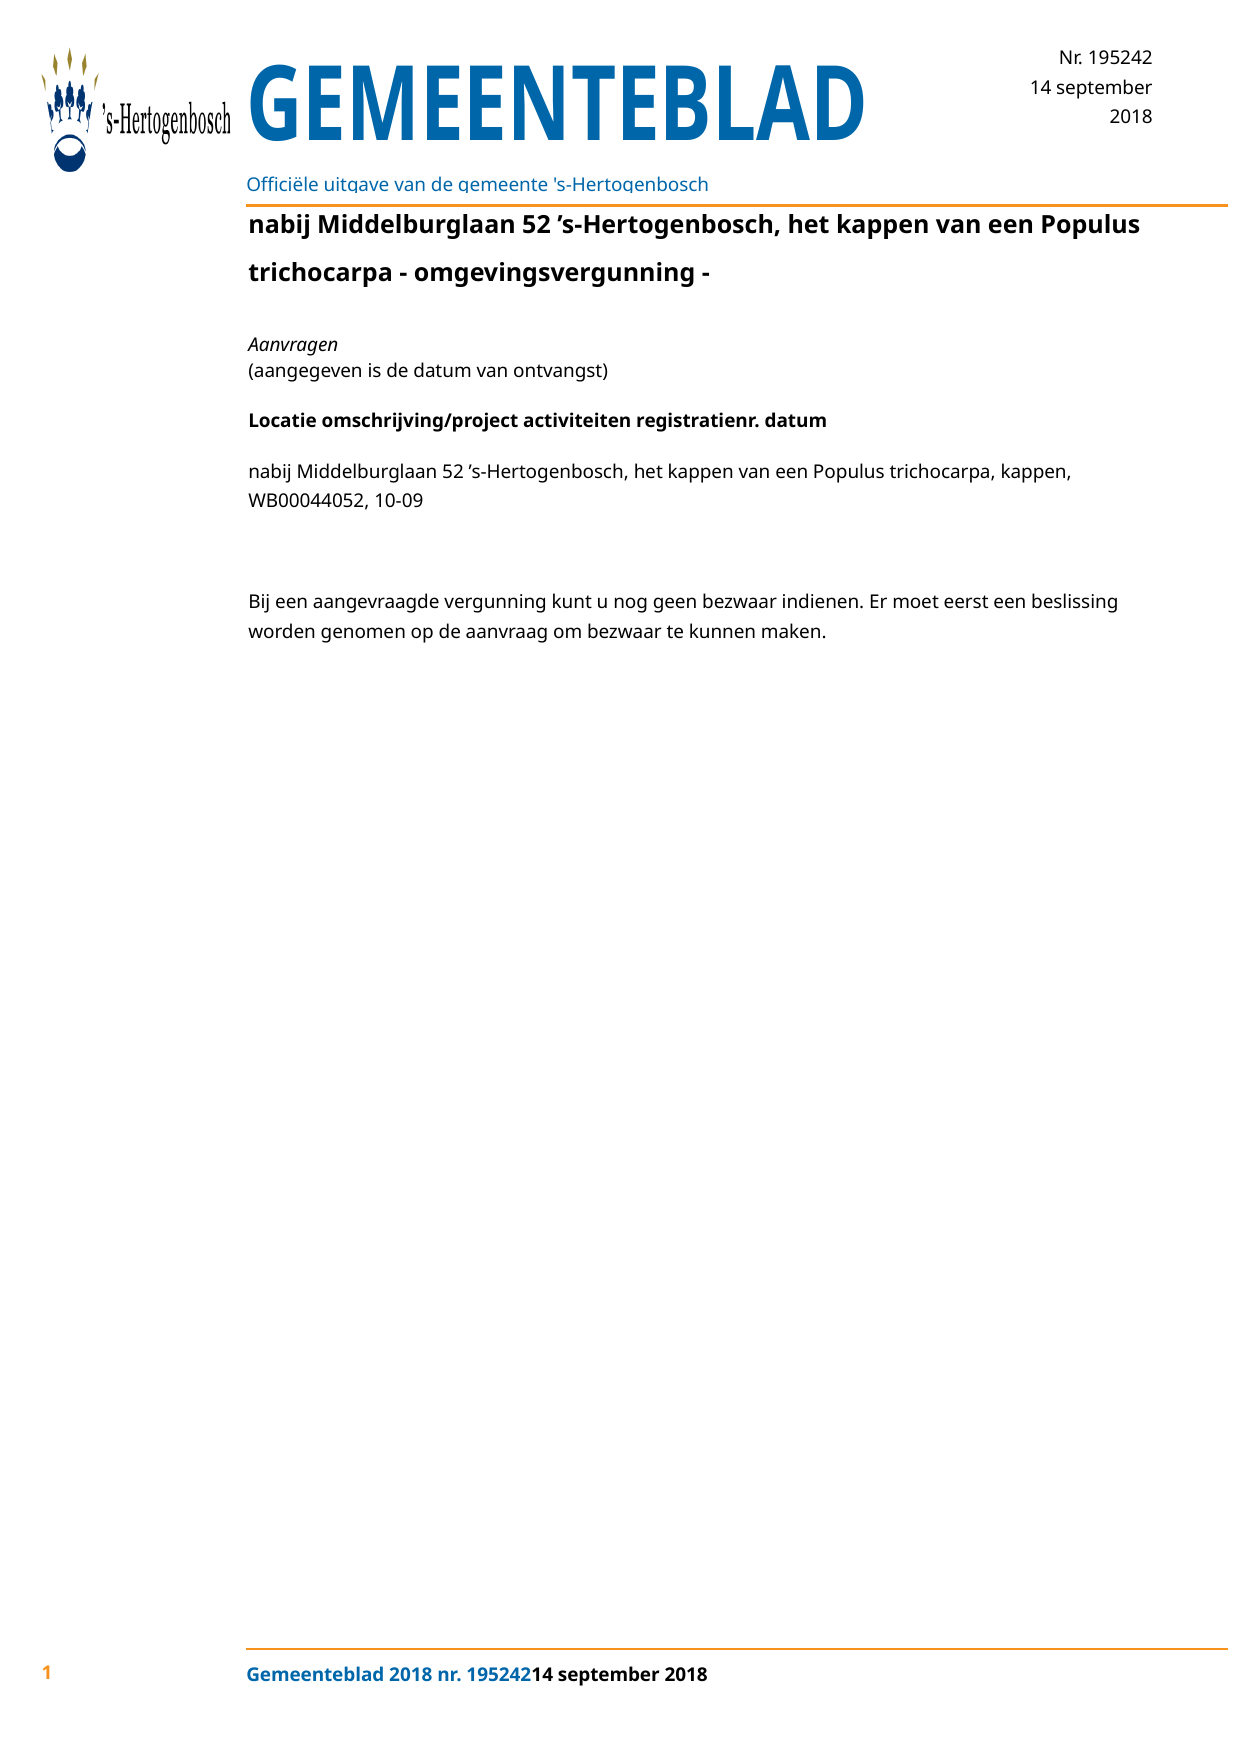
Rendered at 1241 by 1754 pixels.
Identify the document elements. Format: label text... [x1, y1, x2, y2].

text Aanvragen [248, 331, 1152, 357]
text Bij een aangevraagde vergunning kunt u nog geen bezwaar indienen. Er moet eerst een beslissing worden genomen op de aanvraag om bezwaar te kunnen maken. [248, 588, 1152, 644]
text nabij Middelburglaan 52 ’s-Hertogenbosch, het kappen van een Populus trichocarpa, kappen, WB00044052, 10-09 [248, 458, 1152, 513]
text nabij Middelburglaan 52 ’s-Hertogenbosch, het kappen van een Populus trichocarpa - omgevingsvergunning - [248, 207, 1152, 288]
picture [41, 47, 231, 172]
text (aangegeven is de datum van ontvangst) [248, 357, 1152, 383]
text Locatie omschrijving/project activiteiten registratienr. datum [248, 408, 1152, 433]
